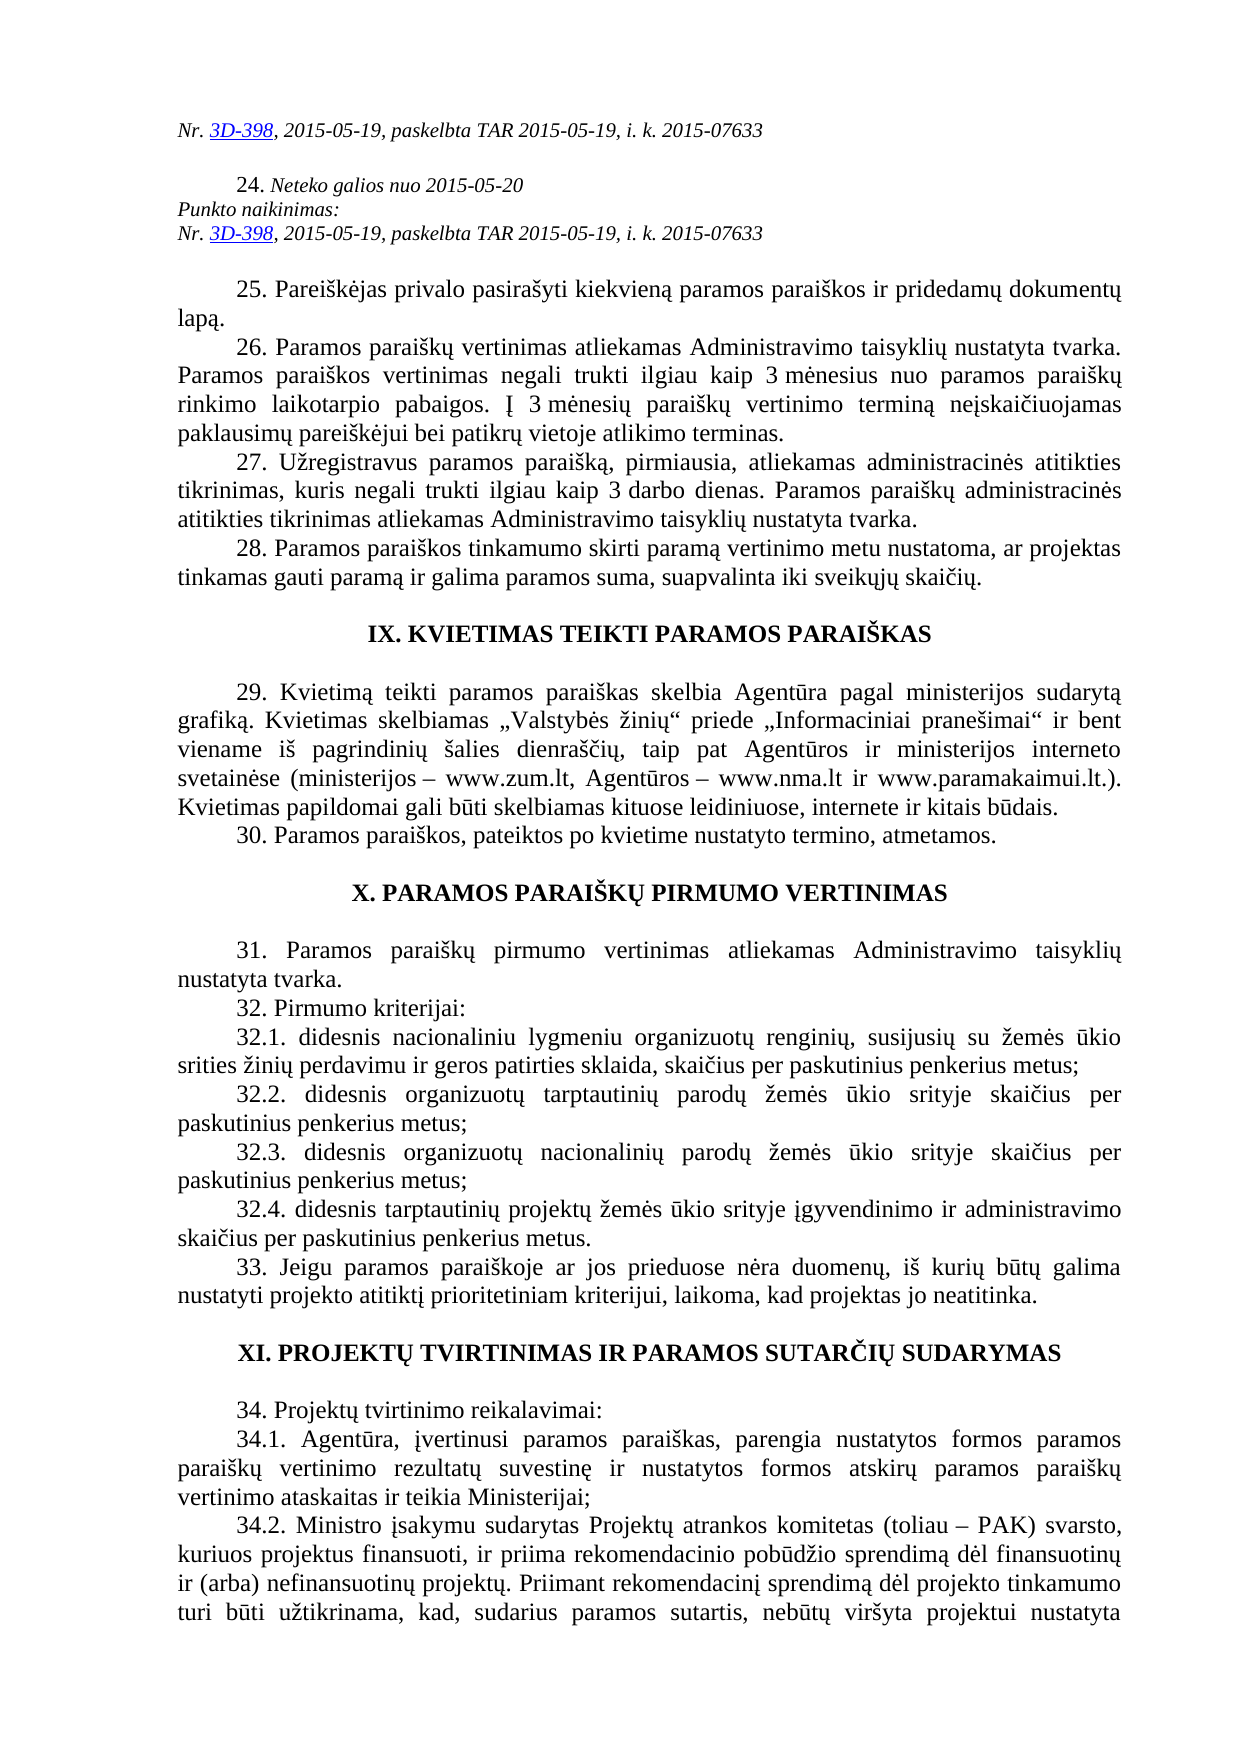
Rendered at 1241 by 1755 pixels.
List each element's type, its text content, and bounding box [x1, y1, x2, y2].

text 34. Projektų tvirtinimo reikalavimai: [177, 1395, 1122, 1424]
text 33. Jeigu paramos paraiškoje ar jos prieduose nėra duomenų, iš kurių būtų galima nustatyti projekto atitiktį prioritetiniam kriterijui, laikoma, kad projektas jo neatitinka. [177, 1252, 1122, 1309]
text 30. Paramos paraiškos, pateiktos po kvietime nustatyto termino, atmetamos. [177, 820, 1122, 849]
text 26. Paramos paraiškų vertinimas atliekamas Administravimo taisyklių nustatyta tvarka. Paramos paraiškos vertinimas negali trukti ilgiau kaip 3 mėnesius nuo paramos paraiškų rinkimo laikotarpio pabaigos. Į 3 mėnesių paraiškų vertinimo terminą neįskaičiuojamas paklausimų pareiškėjui bei patikrų vietoje atlikimo terminas. [177, 332, 1122, 447]
text 32. Pirmumo kriterijai: [177, 993, 1122, 1022]
text 32.2. didesnis organizuotų tarptautinių parodų žemės ūkio srityje skaičius per paskutinius penkerius metus; [177, 1079, 1122, 1137]
text 25. Pareiškėjas privalo pasirašyti kiekvieną paramos paraiškos ir pridedamų dokumentų lapą. [177, 274, 1122, 332]
text X. PARAMOS PARAIŠKŲ PIRMUMO VERTINIMAS [177, 878, 1122, 907]
text 24. Neteko galios nuo 2015-05-20 [177, 171, 1122, 197]
text 27. Užregistravus paramos paraišką, pirmiausia, atliekamas administracinės atitikties tikrinimas, kuris negali trukti ilgiau kaip 3 darbo dienas. Paramos paraiškų administracinės atitikties tikrinimas atliekamas Administravimo taisyklių nustatyta tvarka. [177, 447, 1122, 533]
text Nr. 3D-398, 2015-05-19, paskelbta TAR 2015-05-19, i. k. 2015-07633 [177, 221, 1122, 245]
text 32.4. didesnis tarptautinių projektų žemės ūkio srityje įgyvendinimo ir administravimo skaičius per paskutinius penkerius metus. [177, 1194, 1122, 1252]
text 29. Kvietimą teikti paramos paraiškas skelbia Agentūra pagal ministerijos sudarytą grafiką. Kvietimas skelbiamas „Valstybės žinių“ priede „Informaciniai pranešimai“ ir bent viename iš pagrindinių šalies dienraščių, taip pat Agentūros ir ministerijos interneto svetainėse (ministerijos – www.zum.lt, Agentūros – www.nma.lt ir www.paramakaimui.lt.). Kvietimas papildomai gali būti skelbiamas kituose leidiniuose, internete ir kitais būdais. [177, 677, 1122, 820]
text Punkto naikinimas: [177, 197, 1122, 221]
text 34.2. Ministro įsakymu sudarytas Projektų atrankos komitetas (toliau – PAK) svarsto, kuriuos projektus finansuoti, ir priima rekomendacinio pobūdžio sprendimą dėl finansuotinų ir (arba) nefinansuotinų projektų. Priimant rekomendacinį sprendimą dėl projekto tinkamumo turi būti užtikrinama, kad, sudarius paramos sutartis, nebūtų viršyta projektui nustatyta [177, 1510, 1122, 1625]
text 34.1. Agentūra, įvertinusi paramos paraiškas, parengia nustatytos formos paramos paraiškų vertinimo rezultatų suvestinę ir nustatytos formos atskirų paramos paraiškų vertinimo ataskaitas ir teikia Ministerijai; [177, 1424, 1122, 1510]
text XI. PROJEKTŲ TVIRTINIMAS IR PARAMOS SUTARČIŲ SUDARYMAS [177, 1338, 1122, 1367]
text 32.3. didesnis organizuotų nacionalinių parodų žemės ūkio srityje skaičius per paskutinius penkerius metus; [177, 1137, 1122, 1194]
text 31. Paramos paraiškų pirmumo vertinimas atliekamas Administravimo taisyklių nustatyta tvarka. [177, 935, 1122, 993]
text Nr. 3D-398, 2015-05-19, paskelbta TAR 2015-05-19, i. k. 2015-07633 [177, 118, 1122, 142]
text IX. KVIETIMAS TEIKTI PARAMOS PARAIŠKAS [177, 619, 1122, 648]
text 28. Paramos paraiškos tinkamumo skirti paramą vertinimo metu nustatoma, ar projektas tinkamas gauti paramą ir galima paramos suma, suapvalinta iki sveikųjų skaičių. [177, 533, 1122, 590]
text 32.1. didesnis nacionaliniu lygmeniu organizuotų renginių, susijusių su žemės ūkio srities žinių perdavimu ir geros patirties sklaida, skaičius per paskutinius penkerius metus; [177, 1022, 1122, 1079]
